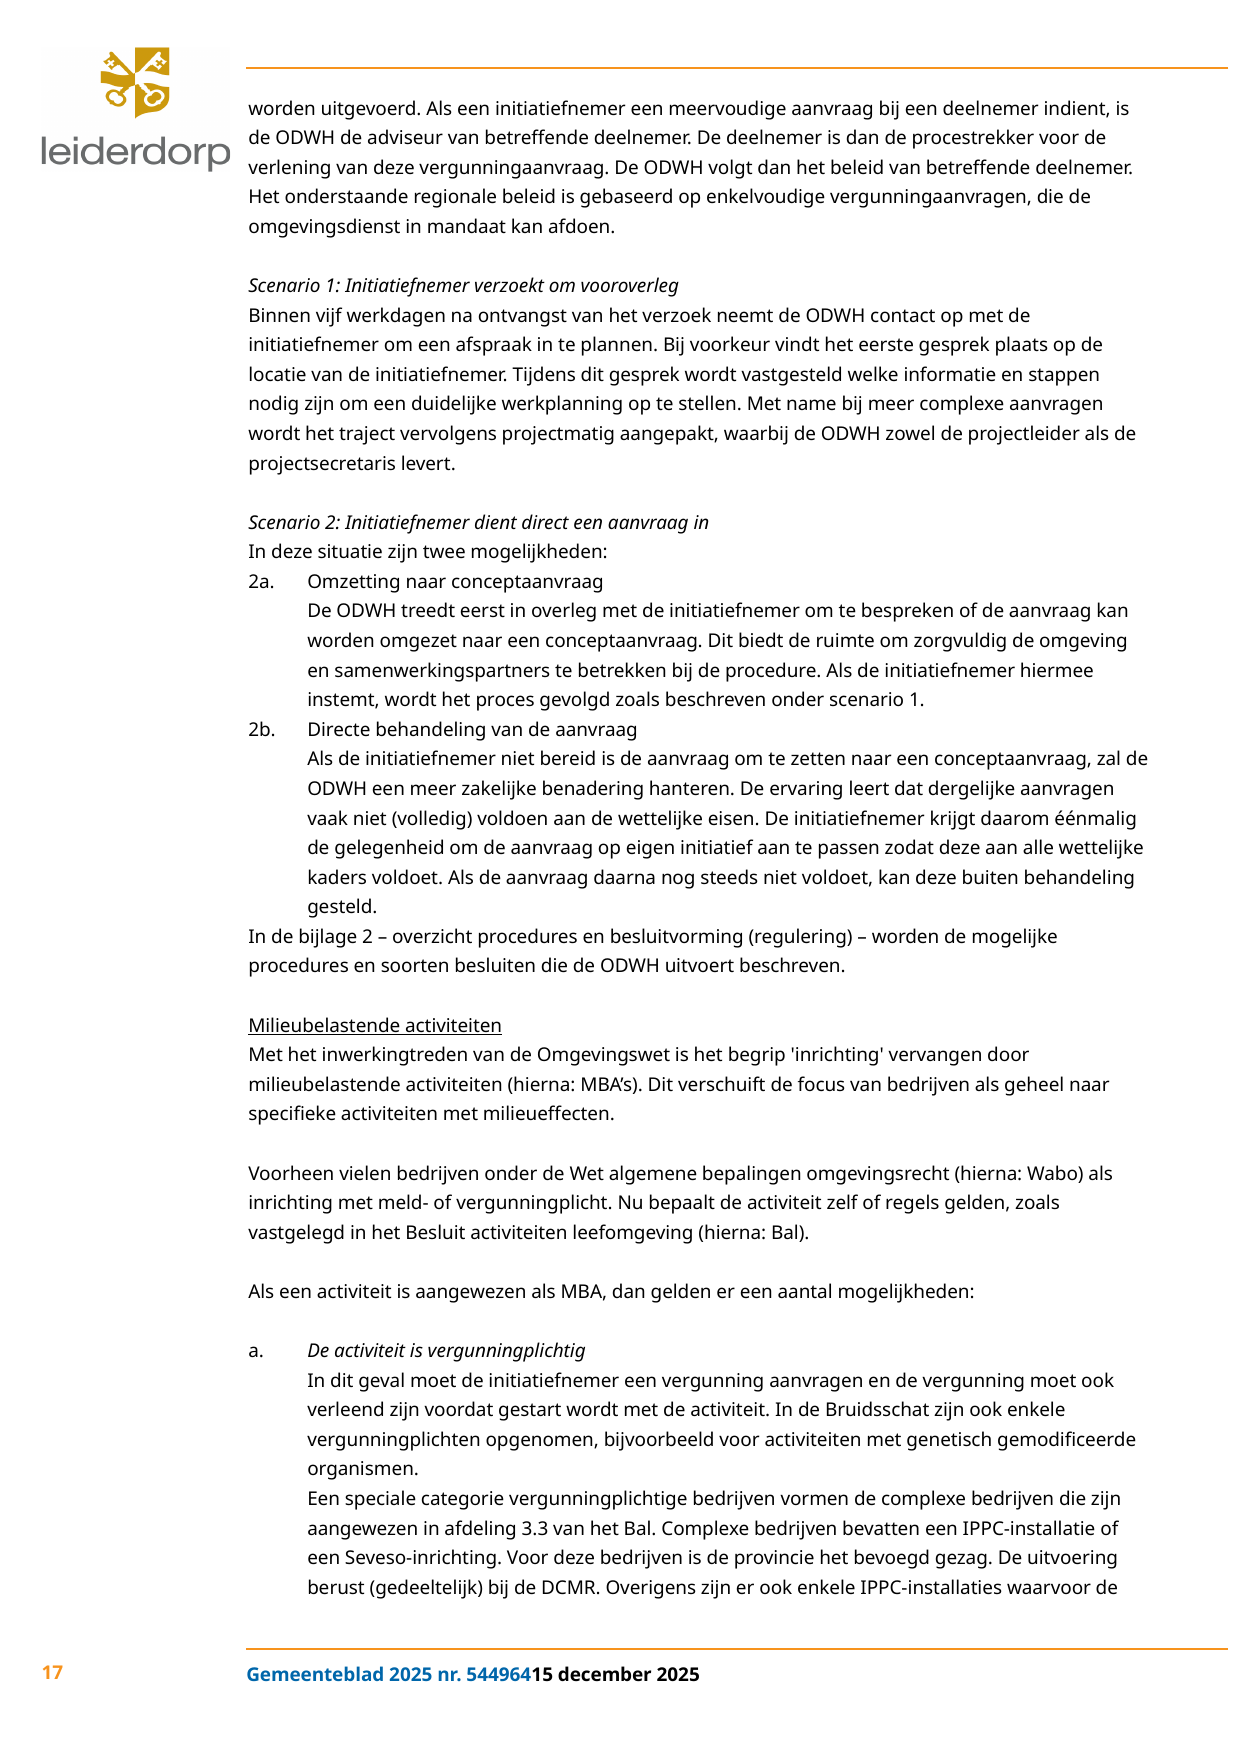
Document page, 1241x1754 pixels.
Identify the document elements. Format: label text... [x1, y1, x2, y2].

text In deze situatie zijn twee mogelijkheden: [248, 538, 1152, 564]
text In de bijlage 2 – overzicht procedures en besluitvorming (regulering) – worden de mogelijke procedures en soorten besluiten die de ODWH uitvoert beschreven. [248, 923, 1152, 978]
text Als een activiteit is aangewezen als MBA, dan gelden er een aantal mogelijkheden: [248, 1278, 1152, 1304]
list Als de initiatiefnemer niet bereid is de aanvraag om te zetten naar een conceptaanvraag, zal de ODWH een meer zakelijke benadering hanteren. De ervaring leert dat dergelijke aanvragen vaak niet (volledig) voldoen aan de wettelijke eisen. De initiatiefnemer krijgt daarom éénmalig de gelegenheid om de aanvraag op eigen initiatief aan te passen zodat deze aan alle wettelijke kaders voldoet. Als de aanvraag daarna nog steeds niet voldoet, kan deze buiten behandeling gesteld. [248, 746, 1152, 919]
list Omzetting naar conceptaanvraag [248, 568, 1152, 594]
picture [41, 47, 231, 172]
text Binnen vijf werkdagen na ontvangst van het verzoek neemt de ODWH contact op met de initiatiefnemer om een afspraak in te plannen. Bij voorkeur vindt het eerste gesprek plaats op de locatie van de initiatiefnemer. Tijdens dit gesprek wordt vastgesteld welke informatie en stappen nodig zijn om een duidelijke werkplanning op te stellen. Met name bij meer complexe aanvragen wordt het traject vervolgens projectmatig aangepakt, waarbij de ODWH zowel de projectleider als de projectsecretaris levert. [248, 302, 1152, 476]
list Een speciale categorie vergunningplichtige bedrijven vormen de complexe bedrijven die zijn aangewezen in afdeling 3.3 van het Bal. Complexe bedrijven bevatten een IPPC-installatie of een Seveso-inrichting. Voor deze bedrijven is de provincie het bevoegd gezag. De uitvoering berust (gedeeltelijk) bij de DCMR. Overigens zijn er ook enkele IPPC-installaties waarvoor de [248, 1485, 1152, 1600]
list In dit geval moet de initiatiefnemer een vergunning aanvragen en de vergunning moet ook verleend zijn voordat gestart wordt met de activiteit. In de Bruidsschat zijn ook enkele vergunningplichten opgenomen, bijvoorbeeld voor activiteiten met genetisch gemodificeerde organismen. [248, 1367, 1152, 1481]
list De ODWH treedt eerst in overleg met de initiatiefnemer om te bespreken of de aanvraag kan worden omgezet naar een conceptaanvraag. Dit biedt de ruimte om zorgvuldig de omgeving en samenwerkingspartners te betrekken bij de procedure. Als de initiatiefnemer hiermee instemt, wordt het proces gevolgd zoals beschreven onder scenario 1. [248, 598, 1152, 712]
text Scenario 1: Initiatiefnemer verzoekt om vooroverleg [248, 272, 1152, 298]
text Scenario 2: Initiatiefnemer dient direct een aanvraag in [248, 509, 1152, 535]
text Met het inwerkingtreden van de Omgevingswet is het begrip 'inrichting' vervangen door milieubelastende activiteiten (hierna: MBA’s). Dit verschuift de focus van bedrijven als geheel naar specifieke activiteiten met milieueffecten. [248, 1041, 1152, 1126]
text Milieubelastende activiteiten [248, 1012, 1152, 1038]
list Directe behandeling van de aanvraag [248, 716, 1152, 742]
text worden uitgevoerd. Als een initiatiefnemer een meervoudige aanvraag bij een deelnemer indient, is de ODWH de adviseur van betreffende deelnemer. De deelnemer is dan de procestrekker voor de verlening van deze vergunningaanvraag. De ODWH volgt dan het beleid van betreffende deelnemer. Het onderstaande regionale beleid is gebaseerd op enkelvoudige vergunningaanvragen, die de omgevingsdienst in mandaat kan afdoen. [248, 95, 1152, 239]
list De activiteit is vergunningplichtig [248, 1337, 1152, 1363]
text Voorheen vielen bedrijven onder de Wet algemene bepalingen omgevingsrecht (hierna: Wabo) als inrichting met meld- of vergunningplicht. Nu bepaalt de activiteit zelf of regels gelden, zoals vastgelegd in het Besluit activiteiten leefomgeving (hierna: Bal). [248, 1160, 1152, 1245]
